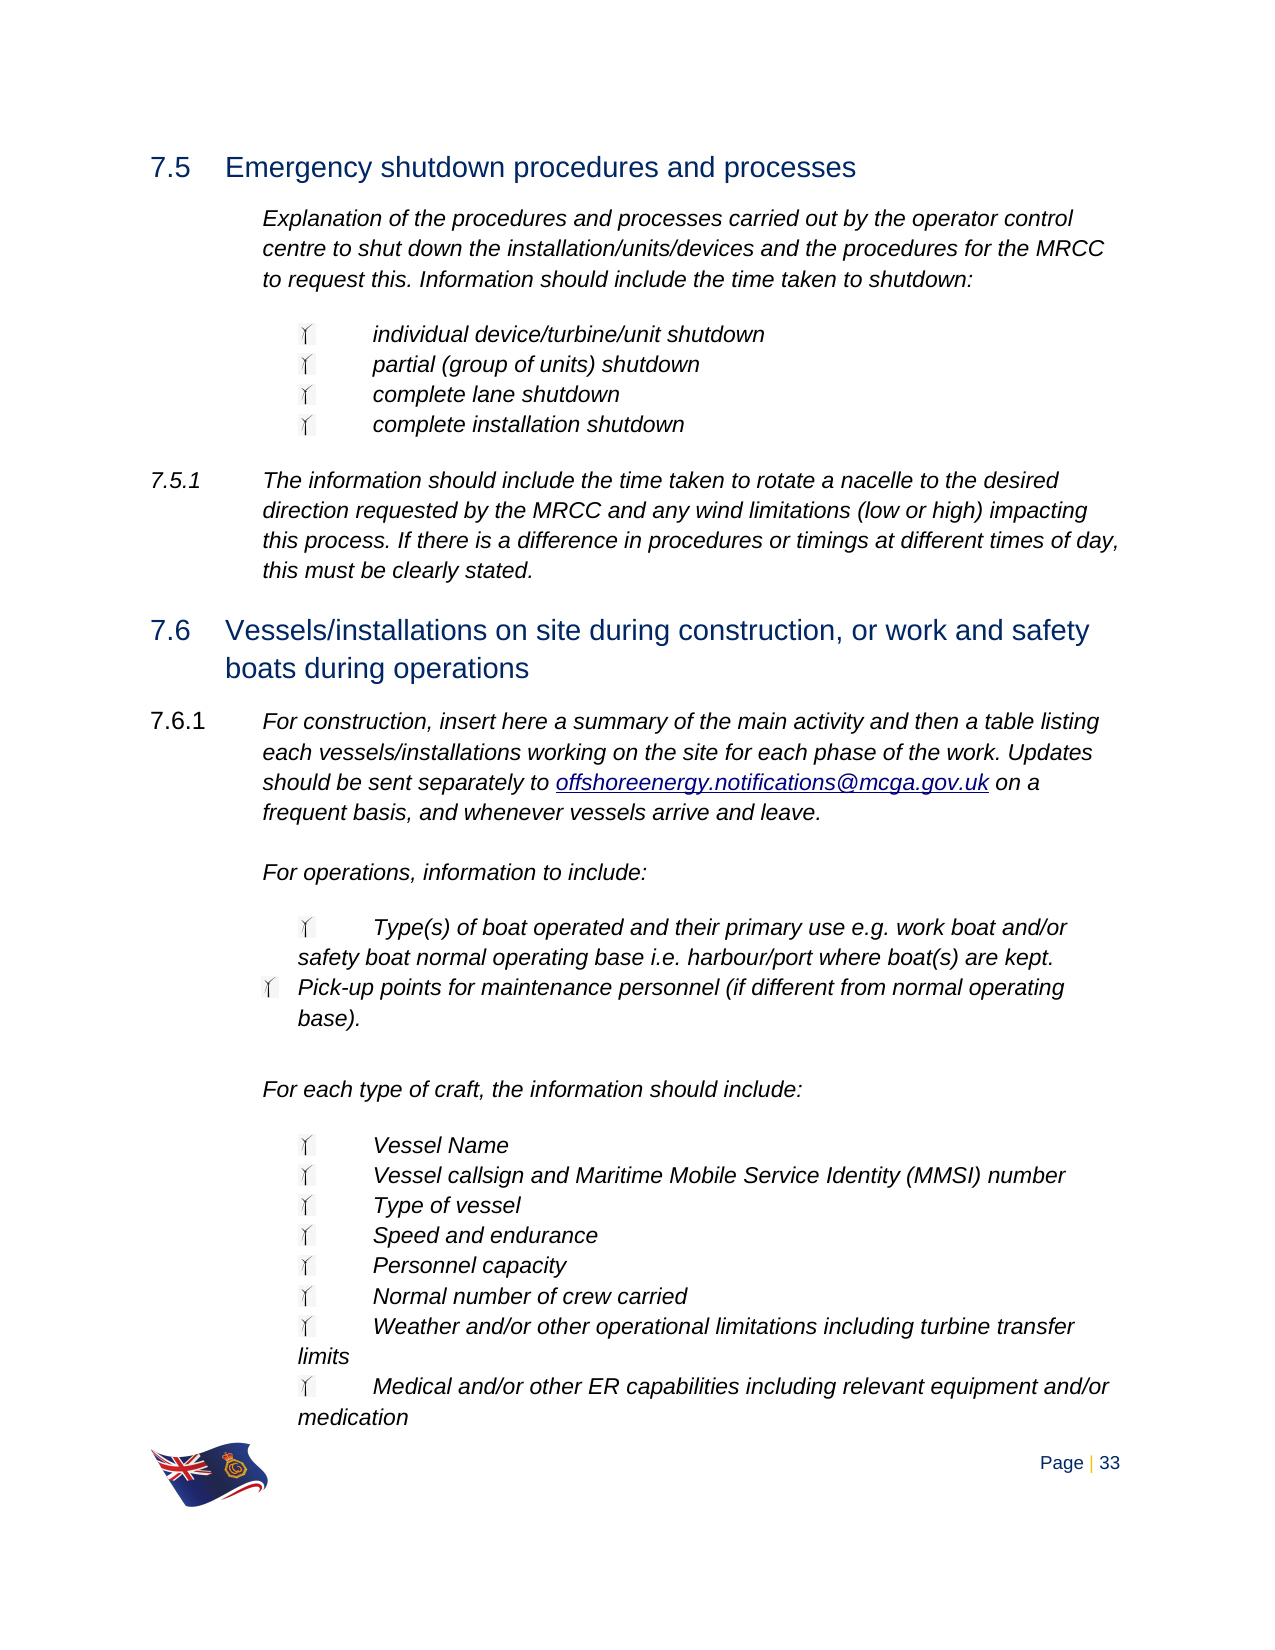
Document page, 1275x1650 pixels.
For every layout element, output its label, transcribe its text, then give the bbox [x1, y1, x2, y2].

list Pick-up points for maintenance personnel (if different from normal operating base). [260, 974, 1125, 1031]
list Normal number of crew carried [298, 1283, 1125, 1309]
list Vessels/installations on site during construction, or work and safety boats during operations [150, 612, 1125, 684]
list Speed and endurance [298, 1222, 1125, 1248]
text Explanation of the procedures and processes carried out by the operator control centre to shut down the installation/units/devices and the procedures for the MRCC to request this. Information should include the time taken to shutdown: [262, 205, 1125, 292]
list individual device/turbine/unit shutdown [298, 321, 1125, 347]
list For construction, insert here a summary of the main activity and then a table listing each vessels/installations working on the site for each phase of the work. Updates should be sent separately to offshoreenergy.notifications@mcga.gov.uk on a frequent basis, and whenever vessels arrive and leave. [150, 706, 1125, 826]
list complete installation shutdown [298, 411, 1125, 438]
list partial (group of units) shutdown [298, 351, 1125, 377]
list Weather and/or other operational limitations including turbine transfer limits [298, 1313, 1125, 1369]
list Personnel capacity [298, 1252, 1125, 1279]
text For operations, information to include: [262, 859, 1125, 885]
list The information should include the time taken to rotate a nacelle to the desired direction requested by the MRCC and any wind limitations (low or high) impacting this process. If there is a difference in procedures or timings at different times of day, this must be clearly stated. [150, 467, 1125, 584]
list complete lane shutdown [298, 381, 1125, 408]
list Vessel callsign and Maritime Mobile Service Identity (MMSI) number [298, 1162, 1125, 1188]
list Medical and/or other ER capabilities including relevant equipment and/or medication [298, 1373, 1125, 1430]
list Type(s) of boat operated and their primary use e.g. work boat and/or safety boat normal operating base i.e. harbour/port where boat(s) are kept. [298, 914, 1125, 970]
list Vessel Name [298, 1132, 1125, 1158]
list Type of vessel [298, 1192, 1125, 1218]
text For each type of craft, the information should include: [262, 1076, 1125, 1103]
list Emergency shutdown procedures and processes [150, 150, 1125, 183]
